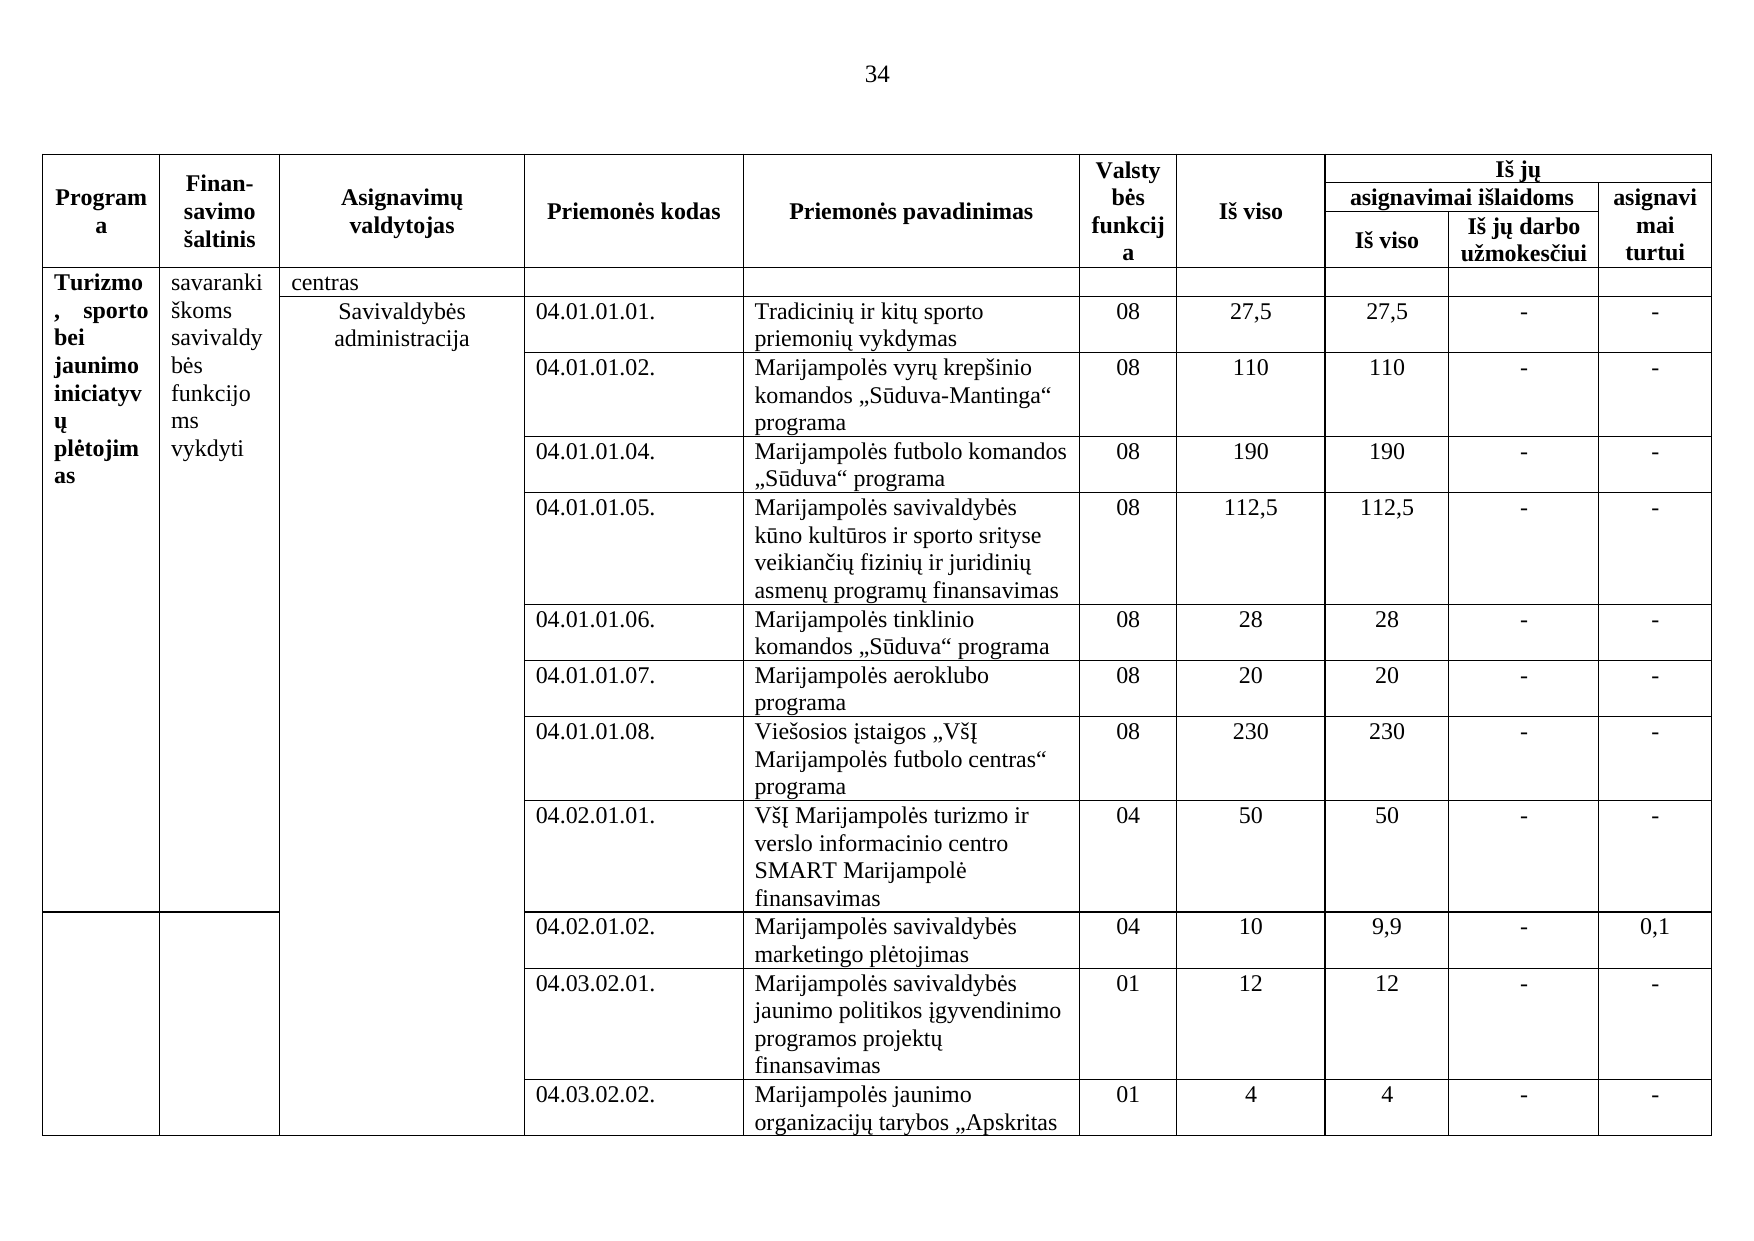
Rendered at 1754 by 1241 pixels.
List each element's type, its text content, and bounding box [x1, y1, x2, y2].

table_header Iš viso [1177, 155, 1324, 267]
table_cell [525, 268, 743, 296]
table_cell Marijampolės vyrų krepšinio komandos „Sūduva-Mantinga“ programa [744, 353, 1079, 436]
table_header Finan-savimo šaltinis [160, 155, 279, 267]
table_cell 04.01.01.02. [525, 353, 743, 436]
table_header Priemonės pavadinimas [744, 155, 1079, 267]
table_cell 110 [1177, 353, 1324, 436]
table_cell - [1449, 969, 1598, 1079]
table_cell 08 [1080, 437, 1176, 492]
table_cell Marijampolės futbolo komandos „Sūduva“ programa [744, 437, 1079, 492]
table_cell - [1449, 605, 1598, 660]
table_cell asignavimai turtui įsigyti [1599, 183, 1711, 267]
table_cell VšĮ Marijampolės turizmo ir verslo informacinio centro SMART Marijampolė finansavimas [744, 801, 1079, 911]
table_cell 04.01.01.06. [525, 605, 743, 660]
table_cell - [1599, 437, 1711, 492]
table_cell Iš jų darbo užmokesčiui [1449, 212, 1598, 267]
table_cell - [1599, 493, 1711, 603]
table_cell centras [280, 268, 524, 296]
table_cell 27,5 [1326, 297, 1448, 352]
table_cell - [1599, 661, 1711, 716]
table_cell Turizmo, sporto bei jaunimo iniciatyvų plėtojimas [43, 268, 159, 911]
table_cell 55,9 [1599, 268, 1711, 296]
table_cell [1326, 268, 1448, 296]
table_cell 04.03.02.01. [525, 969, 743, 1079]
table_cell [1080, 268, 1176, 296]
table_cell - [1449, 913, 1598, 968]
table_header Iš jų [1326, 155, 1711, 182]
table_cell 28 [1326, 605, 1448, 660]
table_cell 50 [1177, 801, 1324, 911]
table_cell - [1449, 1080, 1598, 1135]
table_cell - [1599, 1080, 1711, 1135]
table_cell - [1449, 353, 1598, 436]
table_cell - [1599, 297, 1711, 352]
table_cell 230 [1326, 717, 1448, 800]
table_cell savarankiškoms savivaldybės funkcijoms vykdyti [160, 268, 279, 911]
table_header Valstybės funkcija [1080, 155, 1176, 267]
table_cell - [1449, 801, 1598, 911]
table_cell 08 [1080, 493, 1176, 603]
table_cell 20 [1177, 661, 1324, 716]
table_cell - [1599, 605, 1711, 660]
table_cell - [1599, 353, 1711, 436]
table_cell 04.02.01.02. [525, 913, 743, 968]
table_cell [744, 268, 1079, 296]
table_cell 04.01.01.07. [525, 661, 743, 716]
table_cell - [1599, 801, 1711, 911]
table_cell - [1449, 717, 1598, 800]
table_cell [160, 913, 279, 1135]
table_cell 04.01.01.05. [525, 493, 743, 603]
table_cell 112,5 [1326, 493, 1448, 603]
table_cell Viešosios įstaigos „VšĮ Marijampolės futbolo centras“ programa [744, 717, 1079, 800]
table_cell 04 [1080, 801, 1176, 911]
table_cell 04.02.01.01. [525, 801, 743, 911]
table_cell - [1449, 297, 1598, 352]
table_cell 190 [1177, 437, 1324, 492]
table_cell 20 [1326, 661, 1448, 716]
table_cell 110 [1326, 353, 1448, 436]
table_header Priemonės kodas [525, 155, 743, 267]
table_cell 04 [1080, 913, 1176, 968]
table_cell - [1599, 717, 1711, 800]
table_cell asignavimai išlaidoms [1326, 183, 1598, 211]
table_cell Marijampolės savivaldybės jaunimo politikos įgyvendinimo programos projektų finansavimas [744, 969, 1079, 1079]
table_cell - [1449, 661, 1598, 716]
table_header Asignavimų valdytojas [280, 155, 524, 267]
table_cell 04.03.02.02. [525, 1080, 743, 1135]
table_cell - [1599, 969, 1711, 1079]
table_cell 01 [1080, 1080, 1176, 1135]
table_cell [43, 913, 159, 1135]
table_header Programa [43, 155, 159, 267]
table_cell Marijampolės tinklinio komandos „Sūduva“ programa [744, 605, 1079, 660]
table_cell 08 [1080, 661, 1176, 716]
table_cell [1177, 268, 1324, 296]
table_cell 01 [1080, 969, 1176, 1079]
table_cell Marijampolės savivaldybės kūno kultūros ir sporto srityse veikiančių fizinių ir juridinių asmenų programų finansavimas [744, 493, 1079, 603]
table_cell Iš viso [1326, 212, 1448, 267]
table_cell 08 [1080, 353, 1176, 436]
table_cell 08 [1080, 717, 1176, 800]
table_cell Marijampolės aeroklubo programa [744, 661, 1079, 716]
table_cell 50 [1326, 801, 1448, 911]
table_cell 04.01.01.04. [525, 437, 743, 492]
table_cell 04.01.01.01. [525, 297, 743, 352]
table_cell 27,5 [1177, 297, 1324, 352]
table_cell 08 [1080, 297, 1176, 352]
table_cell 12 [1177, 969, 1324, 1079]
table_cell Marijampolės savivaldybės marketingo plėtojimas [744, 913, 1079, 968]
table_cell Savivaldybės administracija [280, 297, 524, 1135]
table_cell 9,9 [1326, 913, 1448, 968]
table_cell [1449, 268, 1598, 296]
table_cell 04.01.01.08. [525, 717, 743, 800]
table_cell - [1449, 493, 1598, 603]
table_cell 12 [1326, 969, 1448, 1079]
table_cell Marijampolės jaunimo organizacijų tarybos „Apskritas [744, 1080, 1079, 1135]
table_cell 190 [1326, 437, 1448, 492]
table_cell 0,1 [1599, 913, 1711, 968]
table_cell Tradicinių ir kitų sporto priemonių vykdymas [744, 297, 1079, 352]
table_cell 112,5 [1177, 493, 1324, 603]
table_cell 08 [1080, 605, 1176, 660]
table_cell 4 [1177, 1080, 1324, 1135]
table_cell - [1449, 437, 1598, 492]
table_cell 28 [1177, 605, 1324, 660]
table_cell 10 [1177, 913, 1324, 968]
table_cell 230 [1177, 717, 1324, 800]
table_cell 4 [1326, 1080, 1448, 1135]
